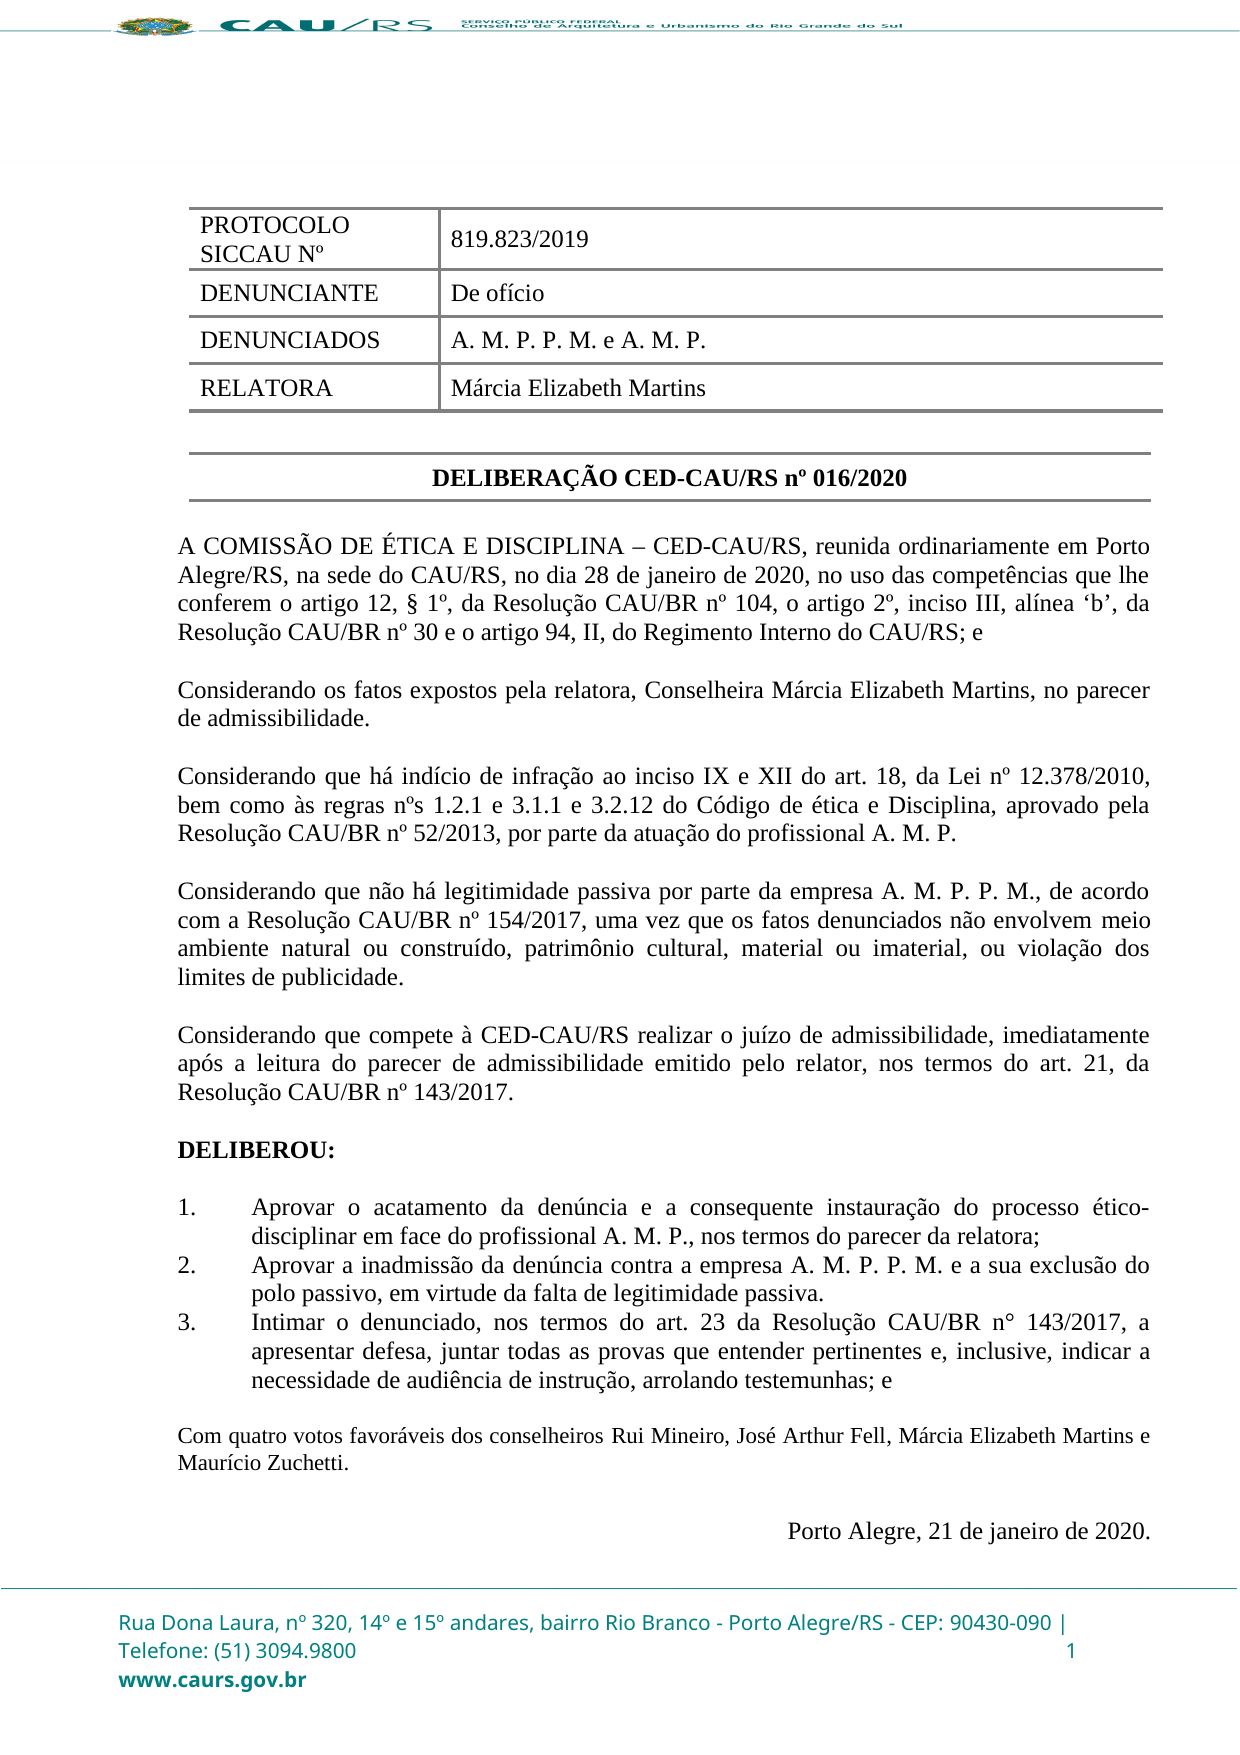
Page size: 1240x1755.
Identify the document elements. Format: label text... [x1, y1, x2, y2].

table_header DELIBERAÇÃO CED-CAU/RS nº 016/2020 [189, 455, 1151, 499]
text Porto Alegre, 21 de janeiro de 2020. [177, 1516, 1151, 1545]
text DELIBEROU: [177, 1135, 1151, 1163]
table_cell De ofício [441, 271, 1163, 315]
table_cell Márcia Elizabeth Martins [441, 365, 1163, 409]
table_cell RELATORA [189, 365, 438, 409]
text Com quatro votos favoráveis dos conselheiros Rui Mineiro, José Arthur Fell, Márcia Elizabeth Martins e Maurício Zuchetti. [177, 1422, 1151, 1475]
text Considerando que há indício de infração ao inciso IX e XII do art. 18, da Lei nº 12.378/2010, bem como às regras nºs 1.2.1 e 3.1.1 e 3.2.12 do Código de ética e Disciplina, aprovado pela Resolução CAU/BR nº 52/2013, por parte da atuação do profissional A. M. P. [177, 761, 1151, 847]
list Aprovar o acatamento da denúncia e a consequente instauração do processo ético-disciplinar em face do profissional A. M. P., nos termos do parecer da relatora; [177, 1192, 1151, 1250]
table_cell DENUNCIADOS [189, 318, 438, 362]
text Considerando que compete à CED-CAU/RS realizar o juízo de admissibilidade, imediatamente após a leitura do parecer de admissibilidade emitido pelo relator, nos termos do art. 21, da Resolução CAU/BR nº 143/2017. [177, 1020, 1151, 1106]
table_cell DENUNCIANTE [189, 271, 438, 315]
text Considerando os fatos expostos pela relatora, Conselheira Márcia Elizabeth Martins, no parecer de admissibilidade. [177, 675, 1151, 732]
table_header PROTOCOLO SICCAU Nº [189, 210, 438, 267]
table_cell A. M. P. P. M. e A. M. P. [441, 318, 1163, 362]
text Considerando que não há legitimidade passiva por parte da empresa A. M. P. P. M., de acordo com a Resolução CAU/BR nº 154/2017, uma vez que os fatos denunciados não envolvem meio ambiente natural ou construído, patrimônio cultural, material ou imaterial, ou violação dos limites de publicidade. [177, 876, 1151, 991]
list Aprovar a inadmissão da denúncia contra a empresa A. M. P. P. M. e a sua exclusão do polo passivo, em virtude da falta de legitimidade passiva. [177, 1250, 1151, 1307]
table_header 819.823/2019 [441, 210, 1163, 267]
text A COMISSÃO DE ÉTICA E DISCIPLINA – CED-CAU/RS, reunida ordinariamente em Porto Alegre/RS, na sede do CAU/RS, no dia 28 de janeiro de 2020, no uso das competências que lhe conferem o artigo 12, § 1º, da Resolução CAU/BR nº 104, o artigo 2º, inciso III, alínea ‘b’, da Resolução CAU/BR nº 30 e o artigo 94, II, do Regimento Interno do CAU/RS; e [177, 531, 1151, 646]
list Intimar o denunciado, nos termos do art. 23 da Resolução CAU/BR n° 143/2017, a apresentar defesa, juntar todas as provas que entender pertinentes e, inclusive, indicar a necessidade de audiência de instrução, arrolando testemunhas; e [177, 1307, 1151, 1393]
